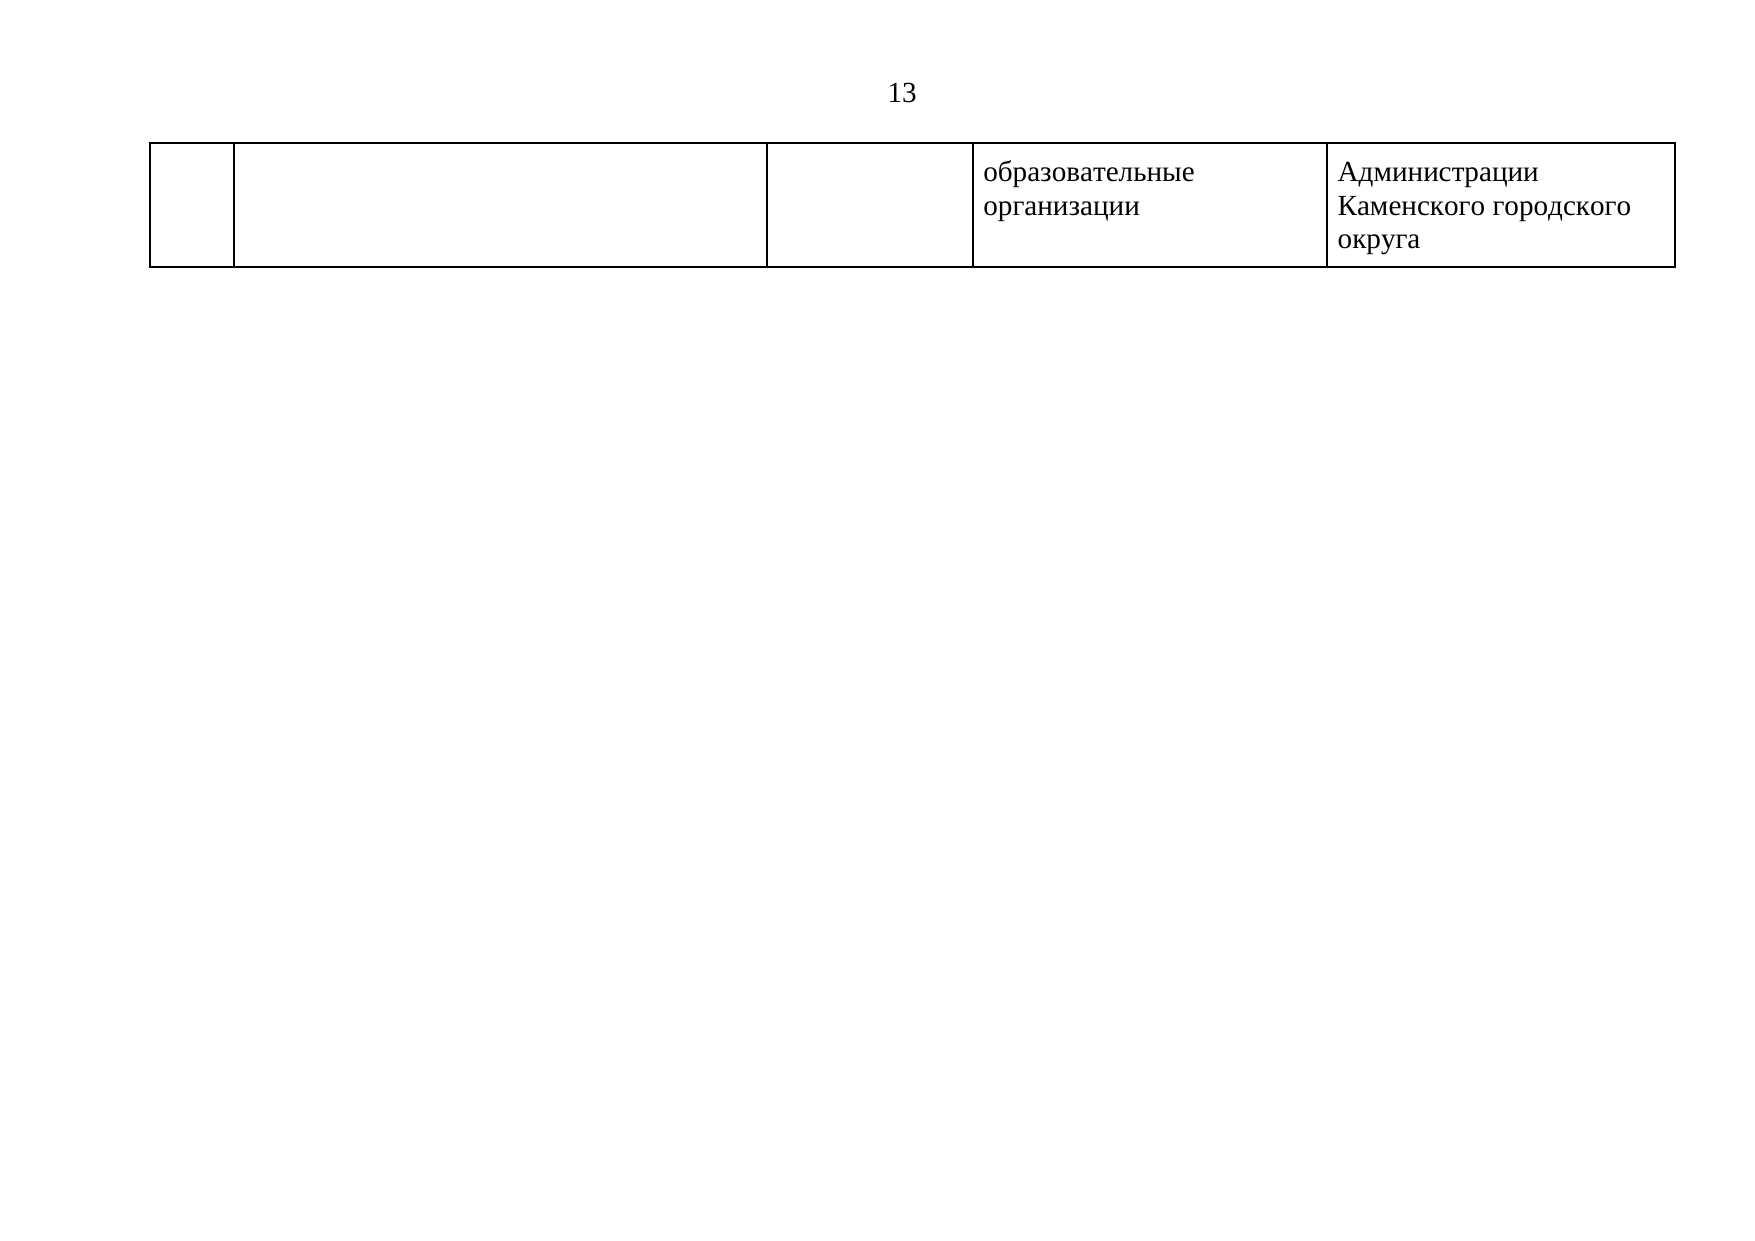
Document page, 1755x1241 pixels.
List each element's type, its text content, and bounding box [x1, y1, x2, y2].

table_cell образовательные организации [974, 144, 1326, 266]
table_cell [151, 144, 233, 266]
table_cell Администрации Каменского городского округа [1328, 144, 1674, 266]
table_cell [235, 144, 766, 266]
table_cell [768, 144, 972, 266]
